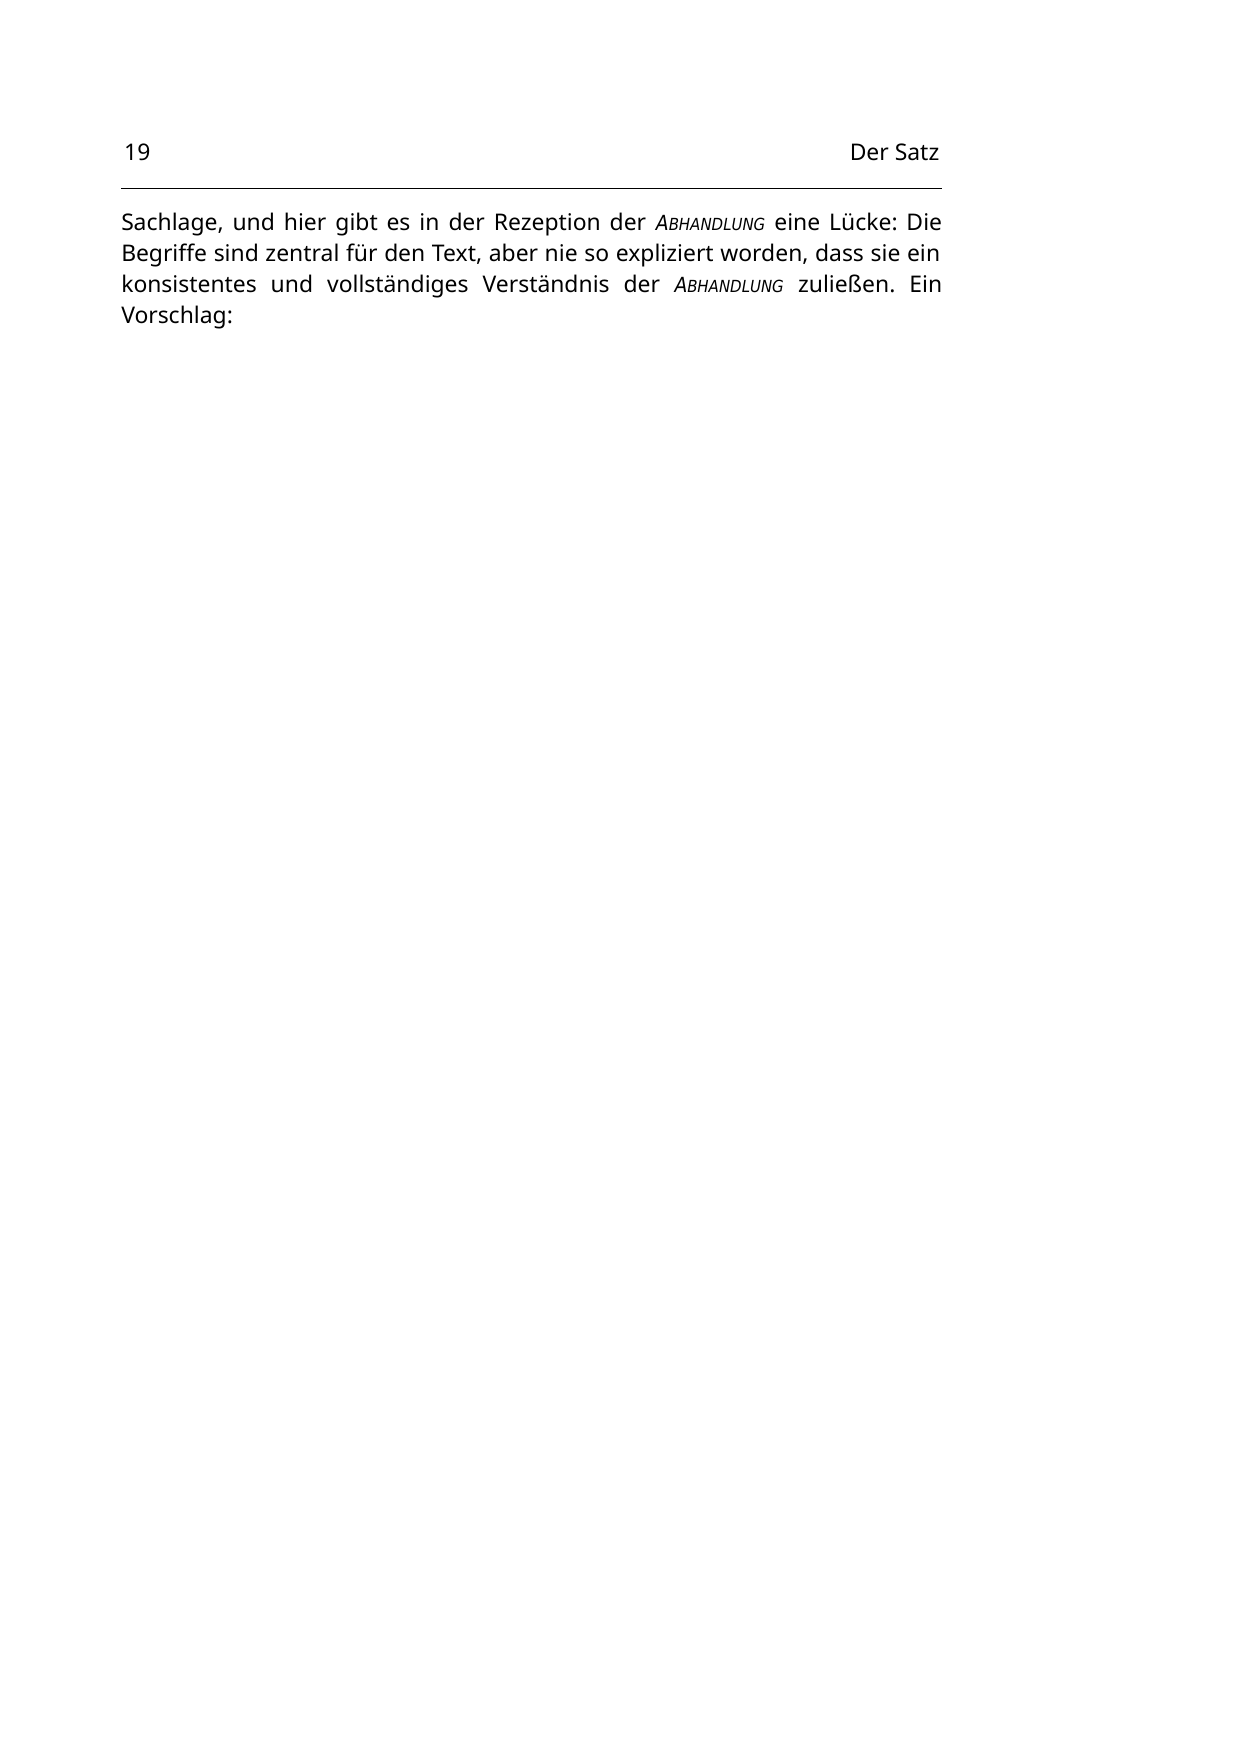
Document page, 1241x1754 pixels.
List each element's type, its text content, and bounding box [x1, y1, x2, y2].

text Sachlage, und hier gibt es in der Rezeption der Abhandlung eine Lücke: Die Begriffe sind zentral für den Text, aber nie so expliziert worden, dass sie ein konsistentes und vollständiges Verständnis der Abhandlung zuließen. Ein Vorschlag: [121, 205, 942, 330]
